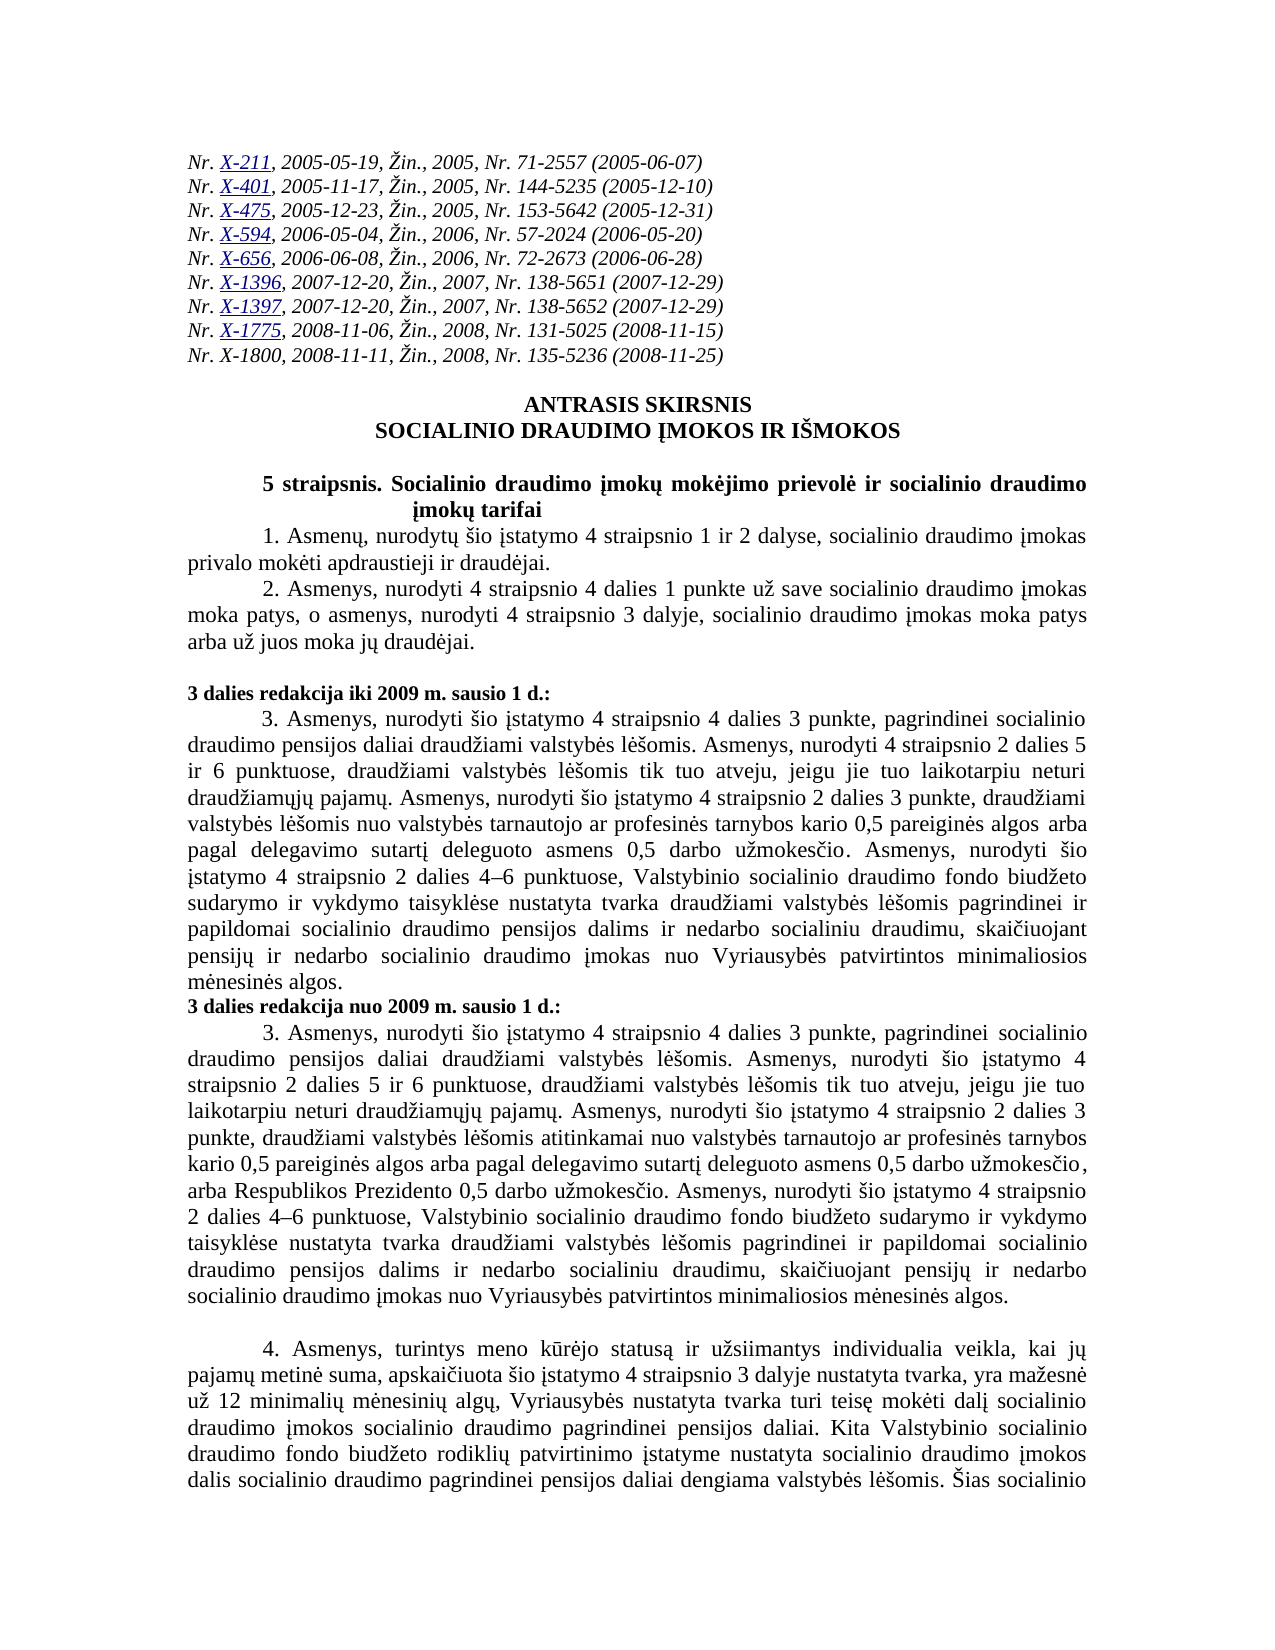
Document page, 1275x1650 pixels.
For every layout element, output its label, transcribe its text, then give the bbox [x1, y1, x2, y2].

text Nr. X-475, 2005-12-23, Žin., 2005, Nr. 153-5642 (2005-12-31) [187, 198, 1088, 222]
text 4. Asmenys, turintys meno kūrėjo statusą ir užsiimantys individualia veikla, kai jų pajamų metinė suma, apskaičiuota šio įstatymo 4 straipsnio 3 dalyje nustatyta tvarka, yra mažesnė už 12 minimalių mėnesinių algų, Vyriausybės nustatyta tvarka turi teisę mokėti dalį socialinio draudimo įmokos socialinio draudimo pagrindinei pensijos daliai. Kita Valstybinio socialinio draudimo fondo biudžeto rodiklių patvirtinimo įstatyme nustatyta socialinio draudimo įmokos dalis socialinio draudimo pagrindinei pensijos daliai dengiama valstybės lėšomis. Šias socialinio [187, 1335, 1088, 1493]
text Nr. X-1397, 2007-12-20, Žin., 2007, Nr. 138-5652 (2007-12-29) [187, 294, 1087, 318]
text 3. Asmenys, nurodyti šio įstatymo 4 straipsnio 4 dalies 3 punkte, pagrindinei socialinio draudimo pensijos daliai draudžiami valstybės lėšomis. Asmenys, nurodyti šio įstatymo 4 straipsnio 2 dalies 5 ir 6 punktuose, draudžiami valstybės lėšomis tik tuo atveju, jeigu jie tuo laikotarpiu neturi draudžiamųjų pajamų. Asmenys, nurodyti šio įstatymo 4 straipsnio 2 dalies 3 punkte, draudžiami valstybės lėšomis atitinkamai nuo valstybės tarnautojo ar profesinės tarnybos kario 0,5 pareiginės algos arba pagal delegavimo sutartį deleguoto asmens 0,5 darbo užmokesčio, arba Respublikos Prezidento 0,5 darbo užmokesčio. Asmenys, nurodyti šio įstatymo 4 straipsnio 2 dalies 4–6 punktuose, Valstybinio socialinio draudimo fondo biudžeto sudarymo ir vykdymo taisyklėse nustatyta tvarka draudžiami valstybės lėšomis pagrindinei ir papildomai socialinio draudimo pensijos dalims ir nedarbo socialiniu draudimu, skaičiuojant pensijų ir nedarbo socialinio draudimo įmokas nuo Vyriausybės patvirtintos minimaliosios mėnesinės algos. [187, 1018, 1087, 1308]
text 3 dalies redakcija iki 2009 m. sausio 1 d.: [187, 681, 1088, 704]
text 3 dalies redakcija nuo 2009 m. sausio 1 d.: [187, 994, 1088, 1018]
text 3. Asmenys, nurodyti šio įstatymo 4 straipsnio 4 dalies 3 punkte, pagrindinei socialinio draudimo pensijos daliai draudžiami valstybės lėšomis. Asmenys, nurodyti 4 straipsnio 2 dalies 5 ir 6 punktuose, draudžiami valstybės lėšomis tik tuo atveju, jeigu jie tuo laikotarpiu neturi draudžiamųjų pajamų. Asmenys, nurodyti šio įstatymo 4 straipsnio 2 dalies 3 punkte, draudžiami valstybės lėšomis nuo valstybės tarnautojo ar profesinės tarnybos kario 0,5 pareiginės algos arba pagal delegavimo sutartį deleguoto asmens 0,5 darbo užmokesčio. Asmenys, nurodyti šio įstatymo 4 straipsnio 2 dalies 4–6 punktuose, Valstybinio socialinio draudimo fondo biudžeto sudarymo ir vykdymo taisyklėse nustatyta tvarka draudžiami valstybės lėšomis pagrindinei ir papildomai socialinio draudimo pensijos dalims ir nedarbo socialiniu draudimu, skaičiuojant pensijų ir nedarbo socialinio draudimo įmokas nuo Vyriausybės patvirtintos minimaliosios mėnesinės algos. [187, 704, 1087, 994]
text Nr. X-1396, 2007-12-20, Žin., 2007, Nr. 138-5651 (2007-12-29) [187, 270, 1088, 294]
text 2. Asmenys, nurodyti 4 straipsnio 4 dalies 1 punkte už save socialinio draudimo įmokas moka patys, o asmenys, nurodyti 4 straipsnio 3 dalyje, socialinio draudimo įmokas moka patys arba už juos moka jų draudėjai. [187, 575, 1088, 654]
text Nr. X-211, 2005-05-19, Žin., 2005, Nr. 71-2557 (2005-06-07) [187, 150, 1088, 174]
text Nr. X-594, 2006-05-04, Žin., 2006, Nr. 57-2024 (2006-05-20) [187, 222, 1088, 246]
subtitle Socialinio draudimo įmokos ir išmokos [187, 417, 1088, 443]
text Nr. X-1800, 2008-11-11, Žin., 2008, Nr. 135-5236 (2008-11-25) [187, 342, 1087, 367]
text 5 straipsnis. Socialinio draudimo įmokų mokėjimo prievolė ir socialinio draudimo įmokų tarifai [262, 470, 1088, 522]
text Nr. X-1775, 2008-11-06, Žin., 2008, Nr. 131-5025 (2008-11-15) [187, 318, 1087, 342]
text 1. Asmenų, nurodytų šio įstatymo 4 straipsnio 1 ir 2 dalyse, socialinio draudimo įmokas privalo mokėti apdraustieji ir draudėjai. [187, 522, 1088, 575]
text Nr. X-656, 2006-06-08, Žin., 2006, Nr. 72-2673 (2006-06-28) [187, 246, 1088, 270]
subtitle ANTRASIS SKIRSNIS [187, 391, 1088, 417]
text Nr. X-401, 2005-11-17, Žin., 2005, Nr. 144-5235 (2005-12-10) [187, 174, 1088, 198]
